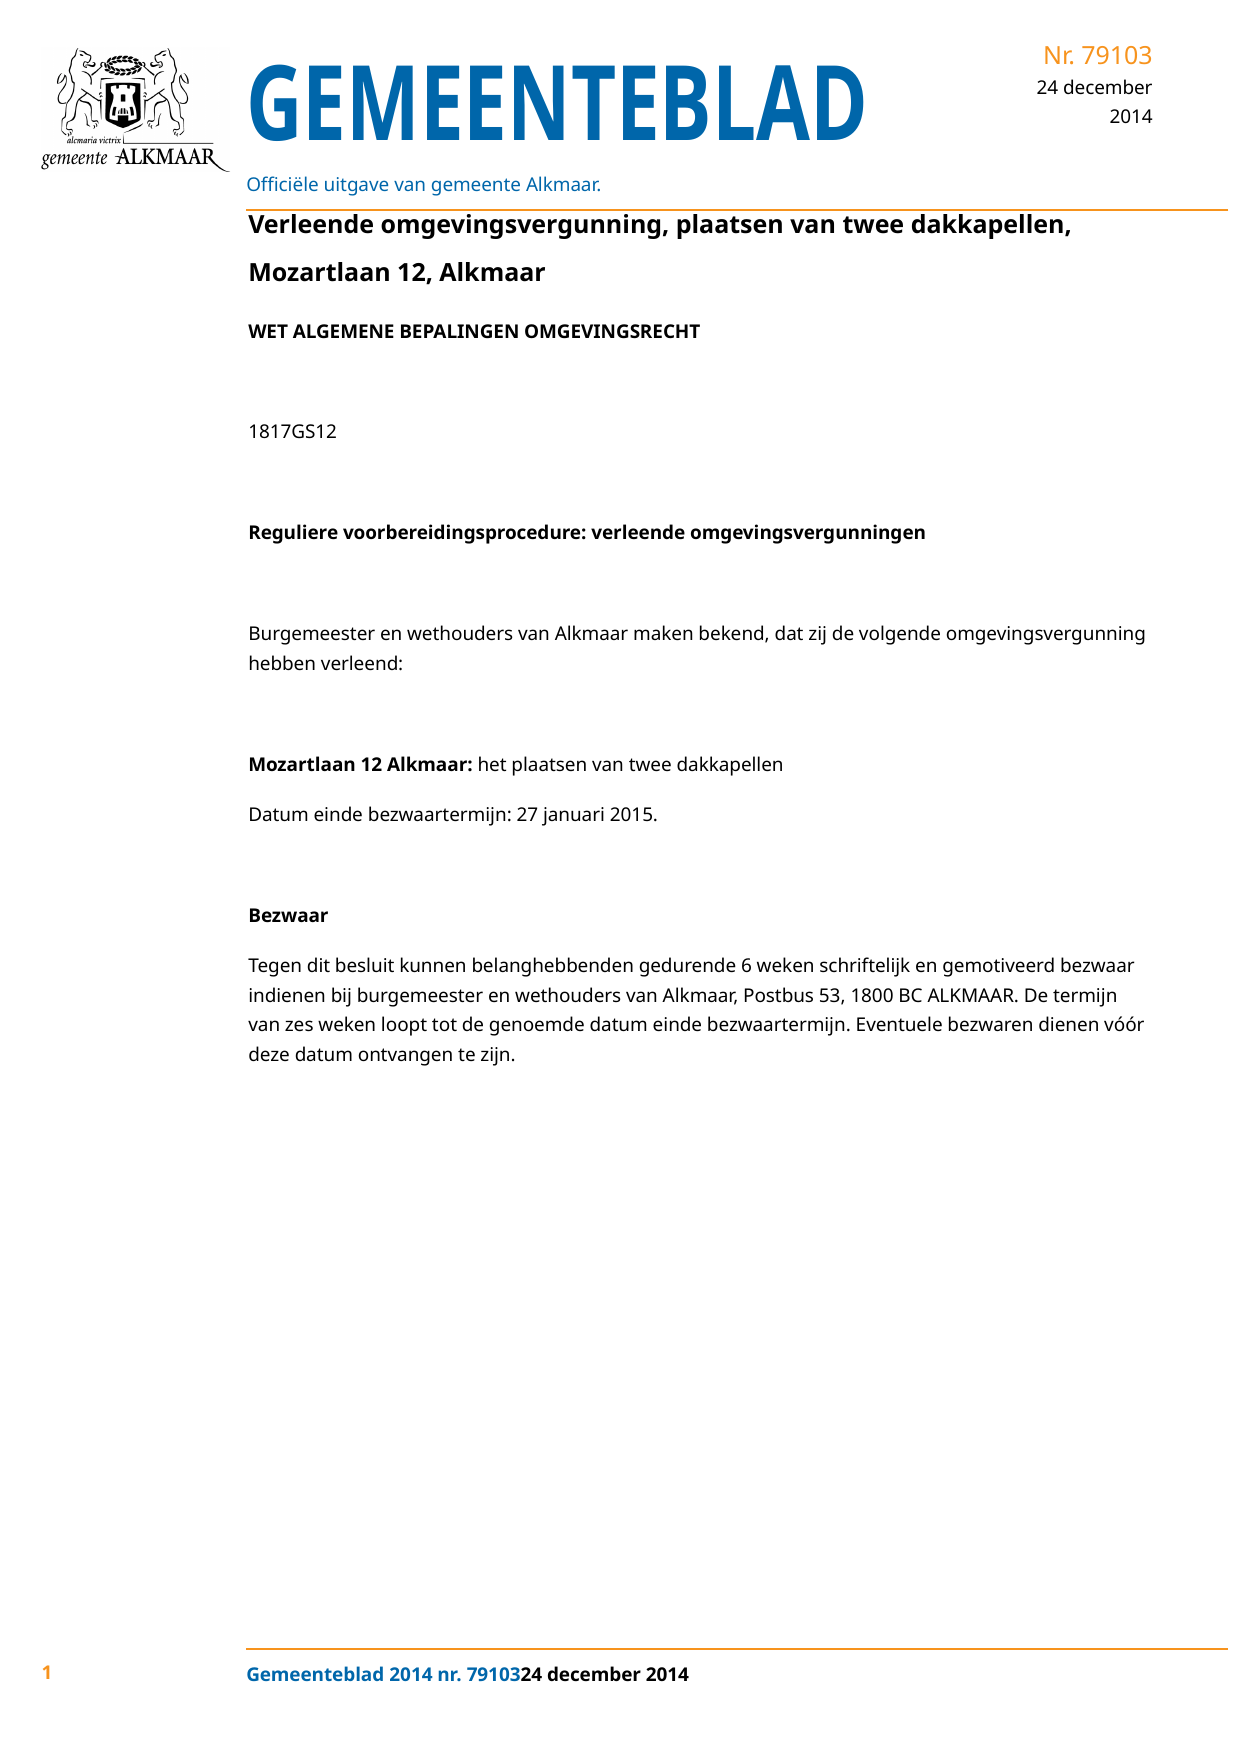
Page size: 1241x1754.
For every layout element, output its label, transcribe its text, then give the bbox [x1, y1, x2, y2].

text Bezwaar [248, 902, 1152, 928]
text Tegen dit besluit kunnen belanghebbenden gedurende 6 weken schriftelijk en gemotiveerd bezwaar indienen bij burgemeester en wethouders van Alkmaar, Postbus 53, 1800 BC ALKMAAR. De termijn van zes weken loopt tot de genoemde datum einde bezwaartermijn. Eventuele bezwaren dienen vóór deze datum ontvangen te zijn. [248, 952, 1152, 1067]
picture [41, 47, 231, 172]
text Mozartlaan 12 Alkmaar: het plaatsen van twee dakkapellen [248, 751, 1152, 777]
text WET ALGEMENE BEPALINGEN OMGEVINGSRECHT [248, 318, 1152, 344]
text 1817GS12 [248, 419, 1152, 444]
text Burgemeester en wethouders van Alkmaar maken bekend, dat zij de volgende omgevingsvergunning hebben verleend: [248, 620, 1152, 676]
text Verleende omgevingsvergunning, plaatsen van twee dakkapellen, Mozartlaan 12, Alkmaar [248, 211, 1152, 288]
text Reguliere voorbereidingsprocedure: verleende omgevingsvergunningen [248, 519, 1152, 545]
text Datum einde bezwaartermijn: 27 januari 2015. [248, 801, 1152, 827]
